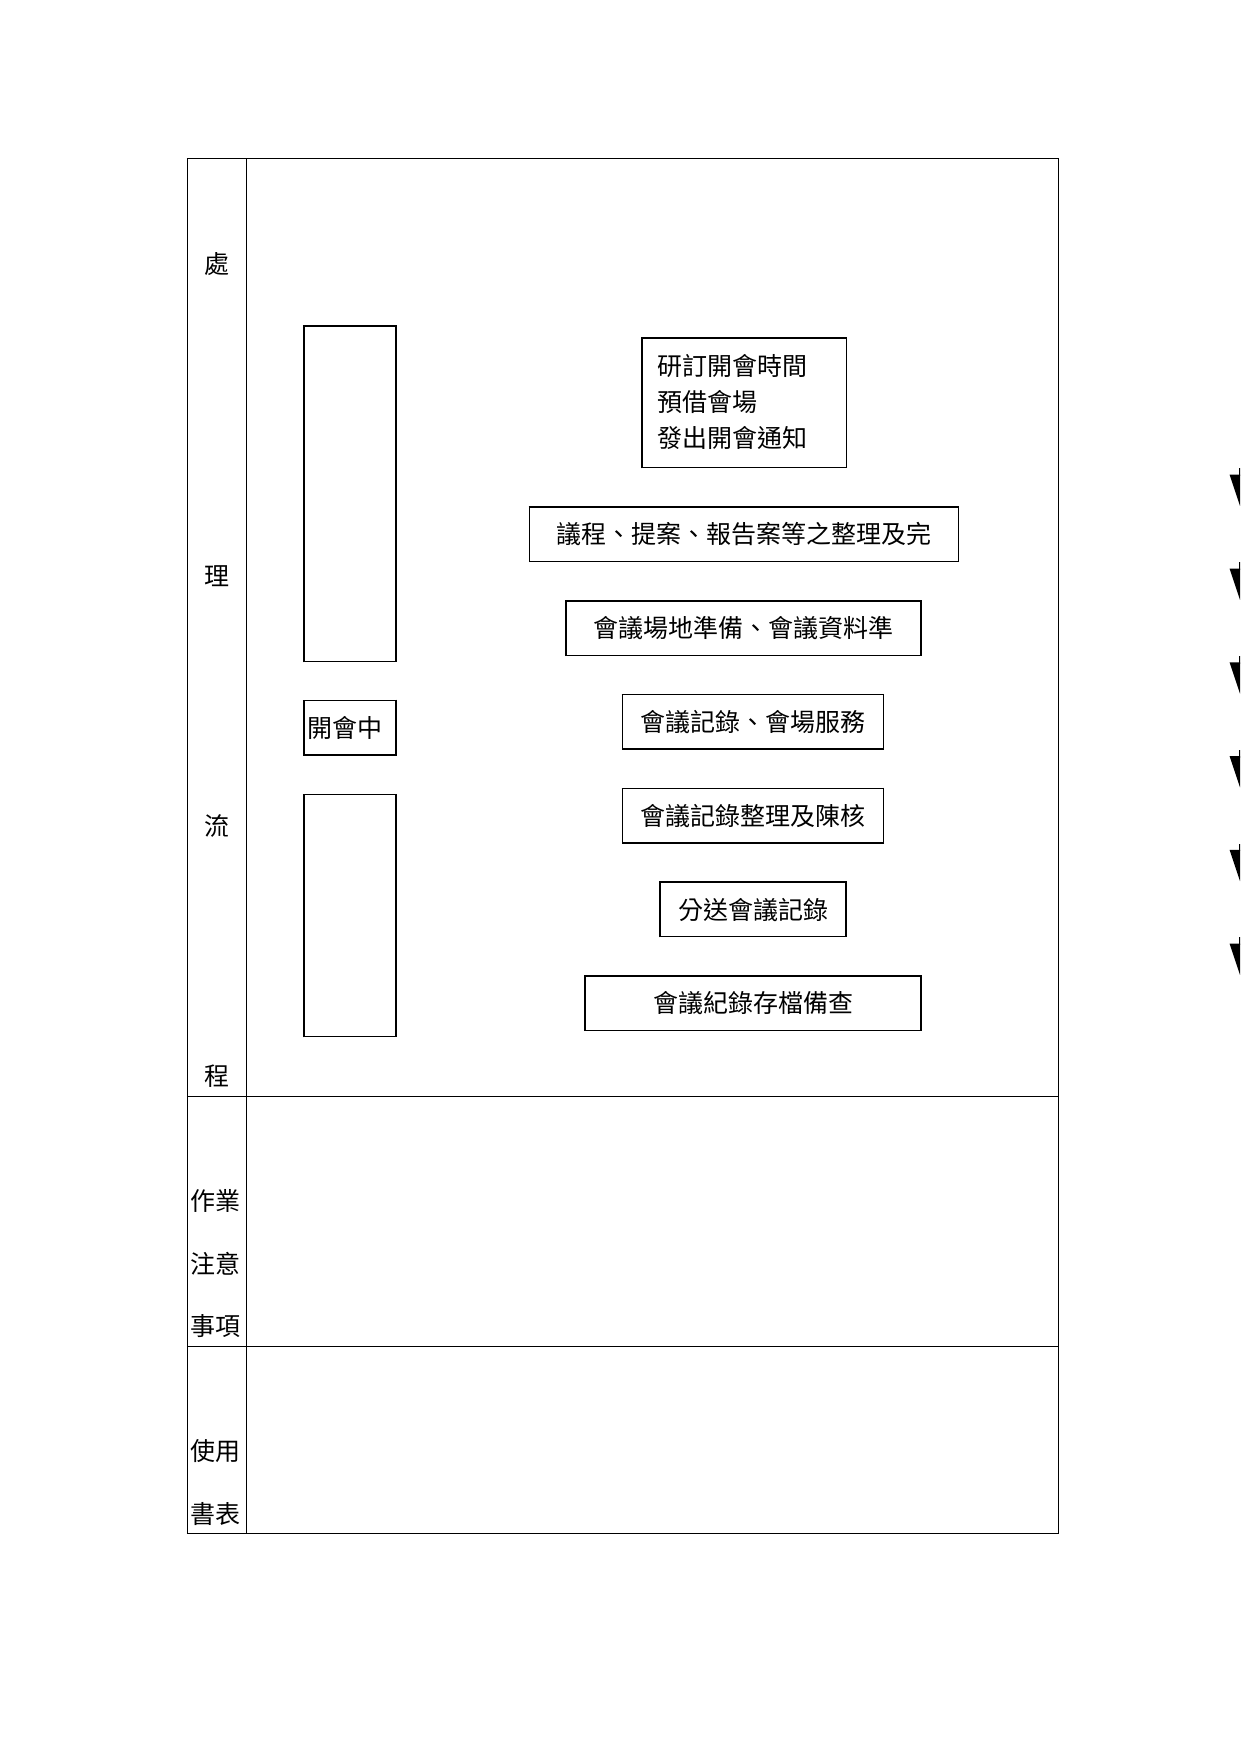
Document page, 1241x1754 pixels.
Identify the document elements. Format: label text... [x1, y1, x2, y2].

table_cell [247, 1097, 1058, 1346]
table_cell [247, 1347, 1058, 1533]
table_cell [247, 159, 1058, 1096]
table_cell 作業 注意 事項 [188, 1097, 246, 1346]
table_cell 使用 書表 [188, 1347, 246, 1533]
table_cell 處 理 流 程 [188, 159, 246, 1096]
